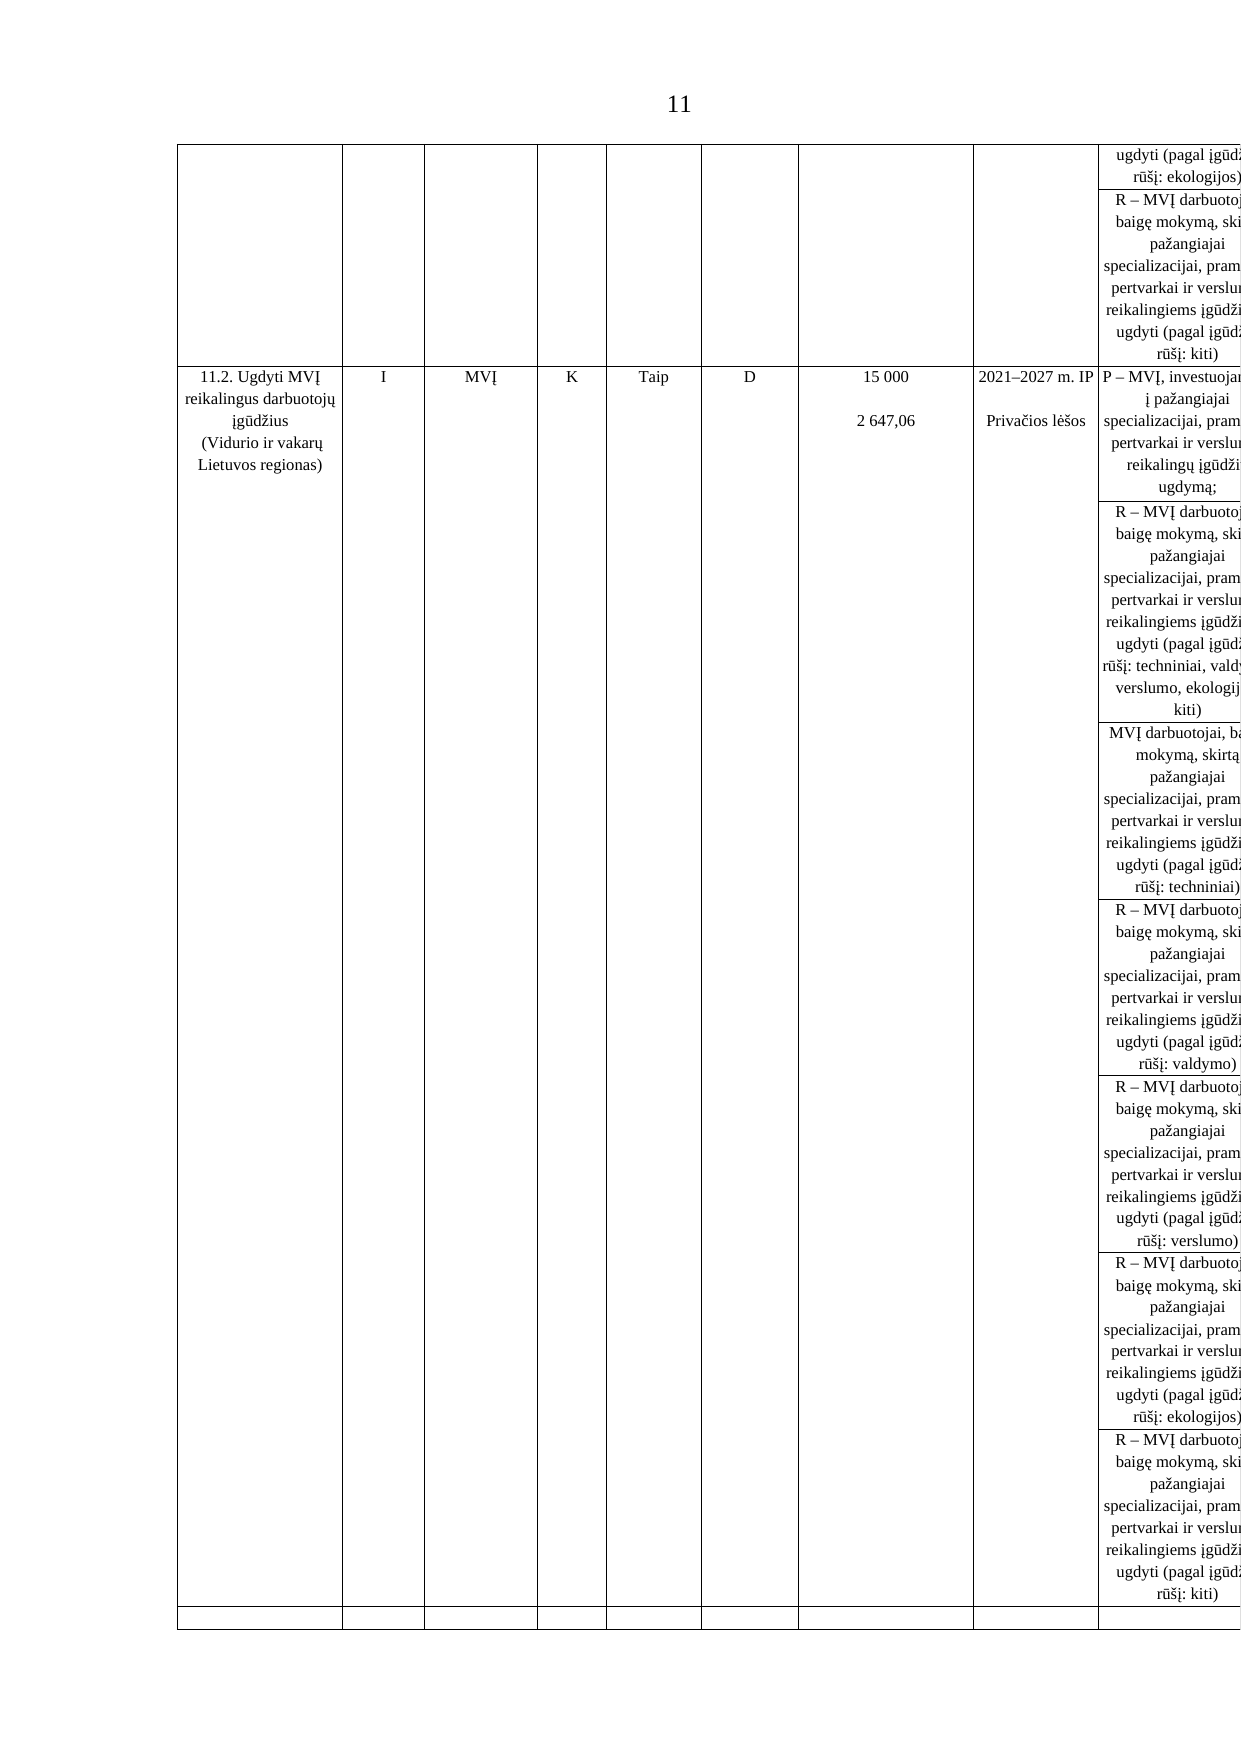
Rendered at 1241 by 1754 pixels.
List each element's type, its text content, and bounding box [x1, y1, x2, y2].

table_cell [607, 145, 701, 366]
table_cell MVĮ darbuotojai, baigę mokymą, skirtą pažangiajai specializacijai, pramonės pertvarkai ir verslumui reikalingiems įgūdžiams ugdyti (pagal įgūdžių rūšį: techniniai) [1099, 723, 1240, 898]
table_cell [974, 145, 1098, 366]
table_cell R – MVĮ darbuotojai, baigę mokymą, skirtą pažangiajai specializacijai, pramonės pertvarkai ir verslumui reikalingiems įgūdžiams ugdyti (pagal įgūdžių rūšį: ekologijos) [1099, 1253, 1240, 1429]
table_cell [343, 1607, 424, 1629]
table_cell R – MVĮ darbuotojai, baigę mokymą, skirtą pažangiajai specializacijai, pramonės pertvarkai ir verslumui reikalingiems įgūdžiams ugdyti (pagal įgūdžių rūšį: techniniai, valdymo, verslumo, ekologijos, kiti) [1099, 502, 1240, 722]
table_cell [702, 1607, 798, 1629]
table_cell K [538, 367, 606, 1606]
table_cell R – MVĮ darbuotojai, baigę mokymą, skirtą pažangiajai specializacijai, pramonės pertvarkai ir verslumui reikalingiems įgūdžiams ugdyti (pagal įgūdžių rūšį: ekologijos) [1099, 145, 1240, 189]
table_cell [799, 1607, 973, 1629]
table_cell 11.2. Ugdyti MVĮ reikalingus darbuotojų įgūdžius (Vidurio ir vakarų Lietuvos regionas) [178, 367, 342, 1606]
table_cell R – MVĮ darbuotojai, baigę mokymą, skirtą pažangiajai specializacijai, pramonės pertvarkai ir verslumui reikalingiems įgūdžiams ugdyti (pagal įgūdžių rūšį: valdymo) [1099, 900, 1240, 1075]
table_cell [425, 1607, 537, 1629]
table_cell [607, 1607, 701, 1629]
table_cell [974, 1607, 1098, 1629]
table_cell 15 000 2 647,06 [799, 367, 973, 1606]
table_cell MVĮ [425, 367, 537, 1606]
table_cell [178, 1607, 342, 1629]
table_cell Taip [607, 367, 701, 1606]
table_cell [1099, 1607, 1240, 1629]
table_cell P – MVĮ, investuojančios į pažangiajai specializacijai, pramonės pertvarkai ir verslumui reikalingų įgūdžių ugdymą; [1099, 367, 1240, 501]
table_cell [702, 145, 798, 366]
table_cell R – MVĮ darbuotojai, baigę mokymą, skirtą pažangiajai specializacijai, pramonės pertvarkai ir verslumui reikalingiems įgūdžiams ugdyti (pagal įgūdžių rūšį: verslumo) [1099, 1076, 1240, 1252]
table_cell R – MVĮ darbuotojai, baigę mokymą, skirtą pažangiajai specializacijai, pramonės pertvarkai ir verslumui reikalingiems įgūdžiams ugdyti (pagal įgūdžių rūšį: kiti) [1099, 1430, 1240, 1606]
table_cell 2021–2027 m. IP Privačios lėšos [974, 367, 1098, 1606]
table_cell [178, 145, 342, 366]
table_cell [799, 145, 973, 366]
table_cell D [702, 367, 798, 1606]
table_cell [343, 145, 424, 366]
table_cell I [343, 367, 424, 1606]
table_cell [425, 145, 537, 366]
table_cell R – MVĮ darbuotojai, baigę mokymą, skirtą pažangiajai specializacijai, pramonės pertvarkai ir verslumui reikalingiems įgūdžiams ugdyti (pagal įgūdžių rūšį: kiti) [1099, 190, 1240, 366]
table_cell [538, 145, 606, 366]
table_cell [538, 1607, 606, 1629]
